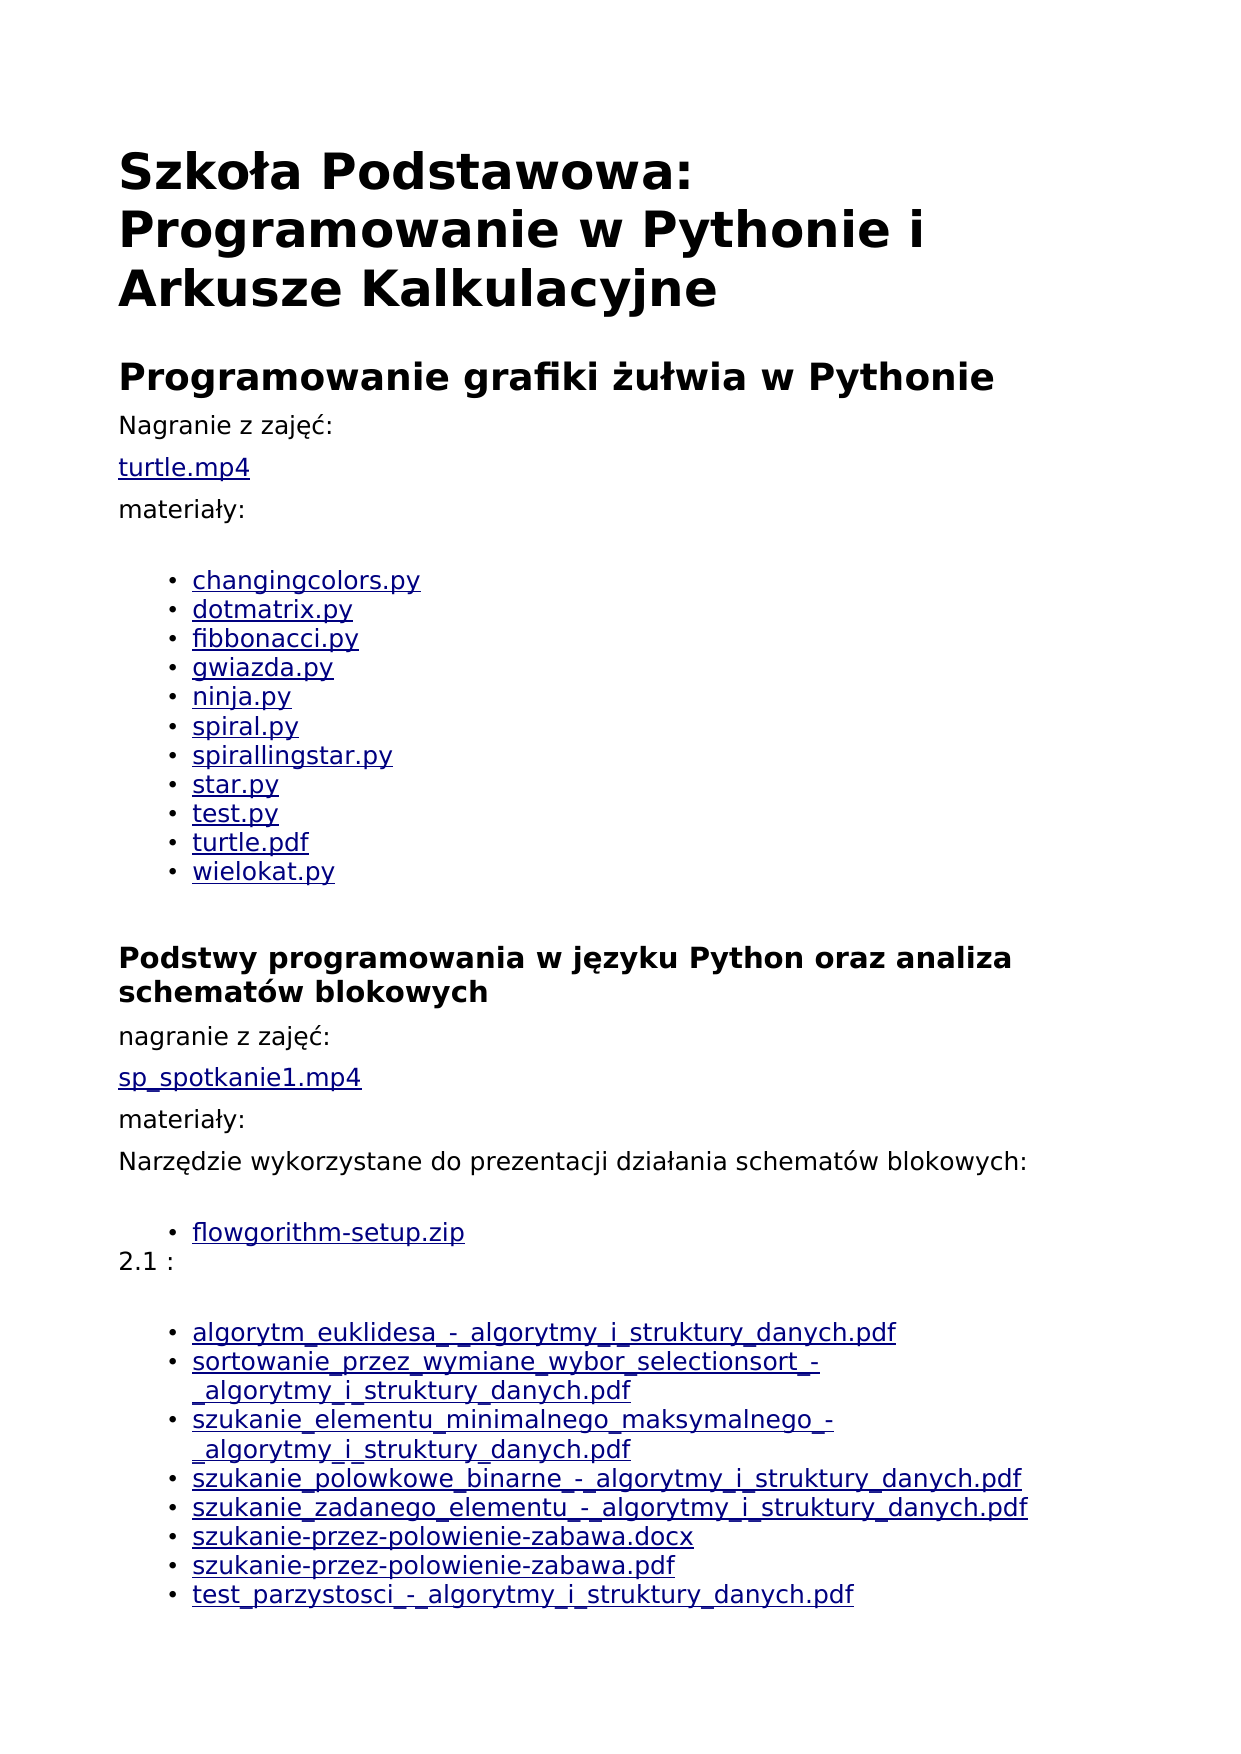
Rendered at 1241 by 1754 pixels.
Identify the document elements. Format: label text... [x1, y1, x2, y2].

list spiral.py [177, 712, 1122, 741]
subtitle Szkoła Podstawowa: Programowanie w Pythonie i Arkusze Kalkulacyjne [118, 143, 1122, 318]
list szukanie_polowkowe_binarne_-_algorytmy_i_struktury_danych.pdf [177, 1464, 1122, 1493]
text turtle.mp4 [118, 453, 1122, 482]
list test_parzystosci_-_algorytmy_i_struktury_danych.pdf [177, 1581, 1122, 1610]
text Narzędzie wykorzystane do prezentacji działania schematów blokowych: [118, 1147, 1122, 1176]
list sortowanie_przez_wymiane_wybor_selectionsort_-_algorytmy_i_struktury_danych.pdf [177, 1347, 1122, 1406]
subtitle Programowanie grafiki żułwia w Pythonie [118, 355, 1122, 399]
list test.py [177, 799, 1122, 828]
list flowgorithm-setup.zip [177, 1218, 1122, 1247]
text Nagranie z zajęć: [118, 411, 1122, 441]
list gwiazda.py [177, 653, 1122, 683]
list ninja.py [177, 683, 1122, 712]
list szukanie-przez-polowienie-zabawa.docx [177, 1522, 1122, 1551]
list changingcolors.py [177, 566, 1122, 595]
list star.py [177, 770, 1122, 799]
list szukanie_zadanego_elementu_-_algorytmy_i_struktury_danych.pdf [177, 1493, 1122, 1522]
text sp_spotkanie1.mp4 [118, 1063, 1122, 1092]
text materiały: [118, 495, 1122, 524]
list spirallingstar.py [177, 741, 1122, 770]
subtitle Podstwy programowania w języku Python oraz analiza schematów blokowych [118, 941, 1122, 1009]
list algorytm_euklidesa_-_algorytmy_i_struktury_danych.pdf [177, 1318, 1122, 1347]
list fibbonacci.py [177, 624, 1122, 653]
list szukanie-przez-polowienie-zabawa.pdf [177, 1551, 1122, 1581]
list dotmatrix.py [177, 595, 1122, 624]
list turtle.pdf [177, 828, 1122, 858]
list szukanie_elementu_minimalnego_maksymalnego_-_algorytmy_i_struktury_danych.pdf [177, 1406, 1122, 1464]
text 2.1 : [118, 1247, 1122, 1276]
text nagranie z zajęć: [118, 1022, 1122, 1051]
text materiały: [118, 1105, 1122, 1134]
list wielokat.py [177, 858, 1122, 887]
